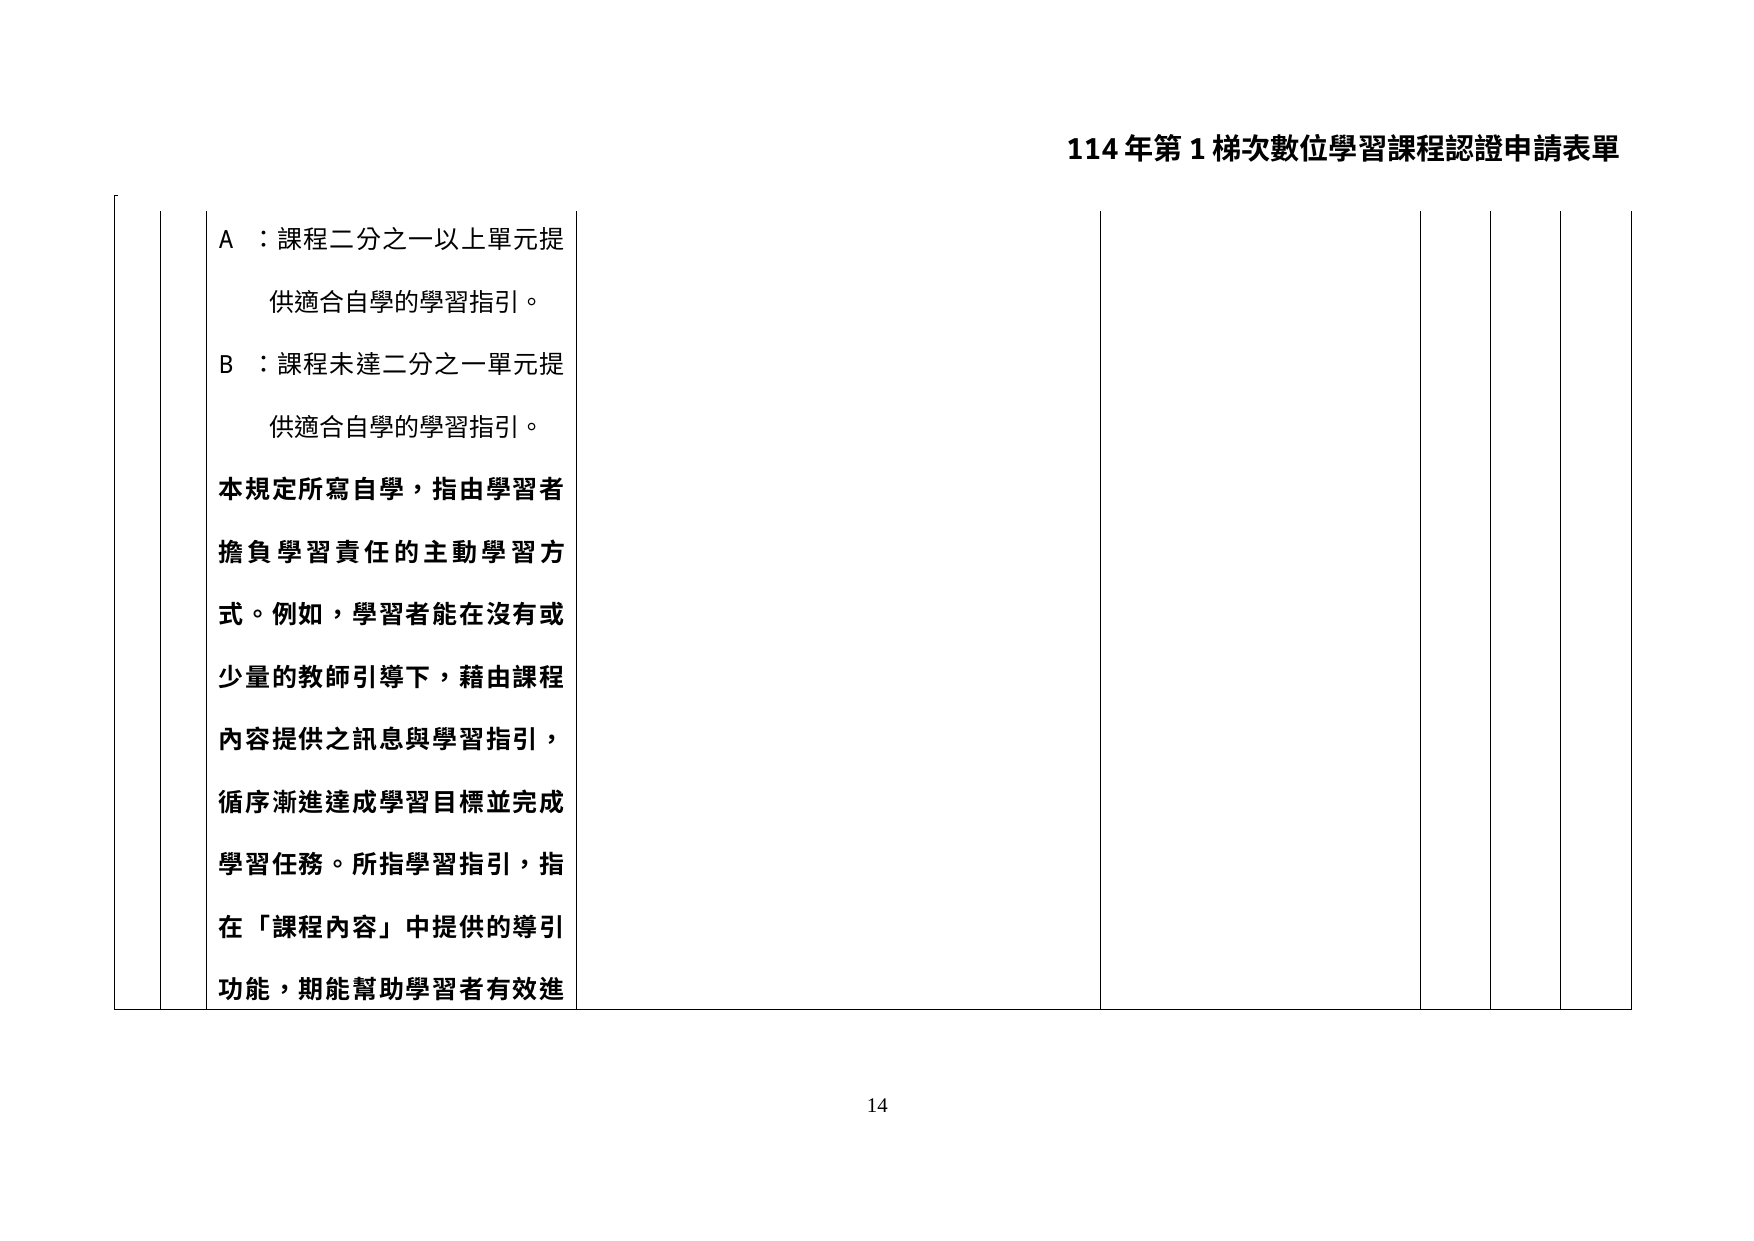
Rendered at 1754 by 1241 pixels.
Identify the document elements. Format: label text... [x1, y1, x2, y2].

table_cell [1491, 211, 1560, 1008]
table_cell [1421, 211, 1490, 1008]
table_cell [161, 211, 206, 1008]
table_cell A ：課程二分之一以上單元提供適合自學的學習指引。 B ：課程未達二分之一單元提供適合自學的學習指引。 本規定所寫自學，指由學習者擔負學習責任的主動學習方式。例如，學習者能在沒有或少量的教師引導下，藉由課程內容提供之訊息與學習指引，循序漸進達成學習目標並完成學習任務。所指學習指引，指在「課程內容」中提供的導引功能，期能幫助學習者有效進 [207, 211, 576, 1008]
table_cell [115, 196, 160, 1008]
table_cell [1101, 211, 1420, 1008]
table_cell [1561, 211, 1631, 1008]
table_cell [577, 211, 1100, 1008]
